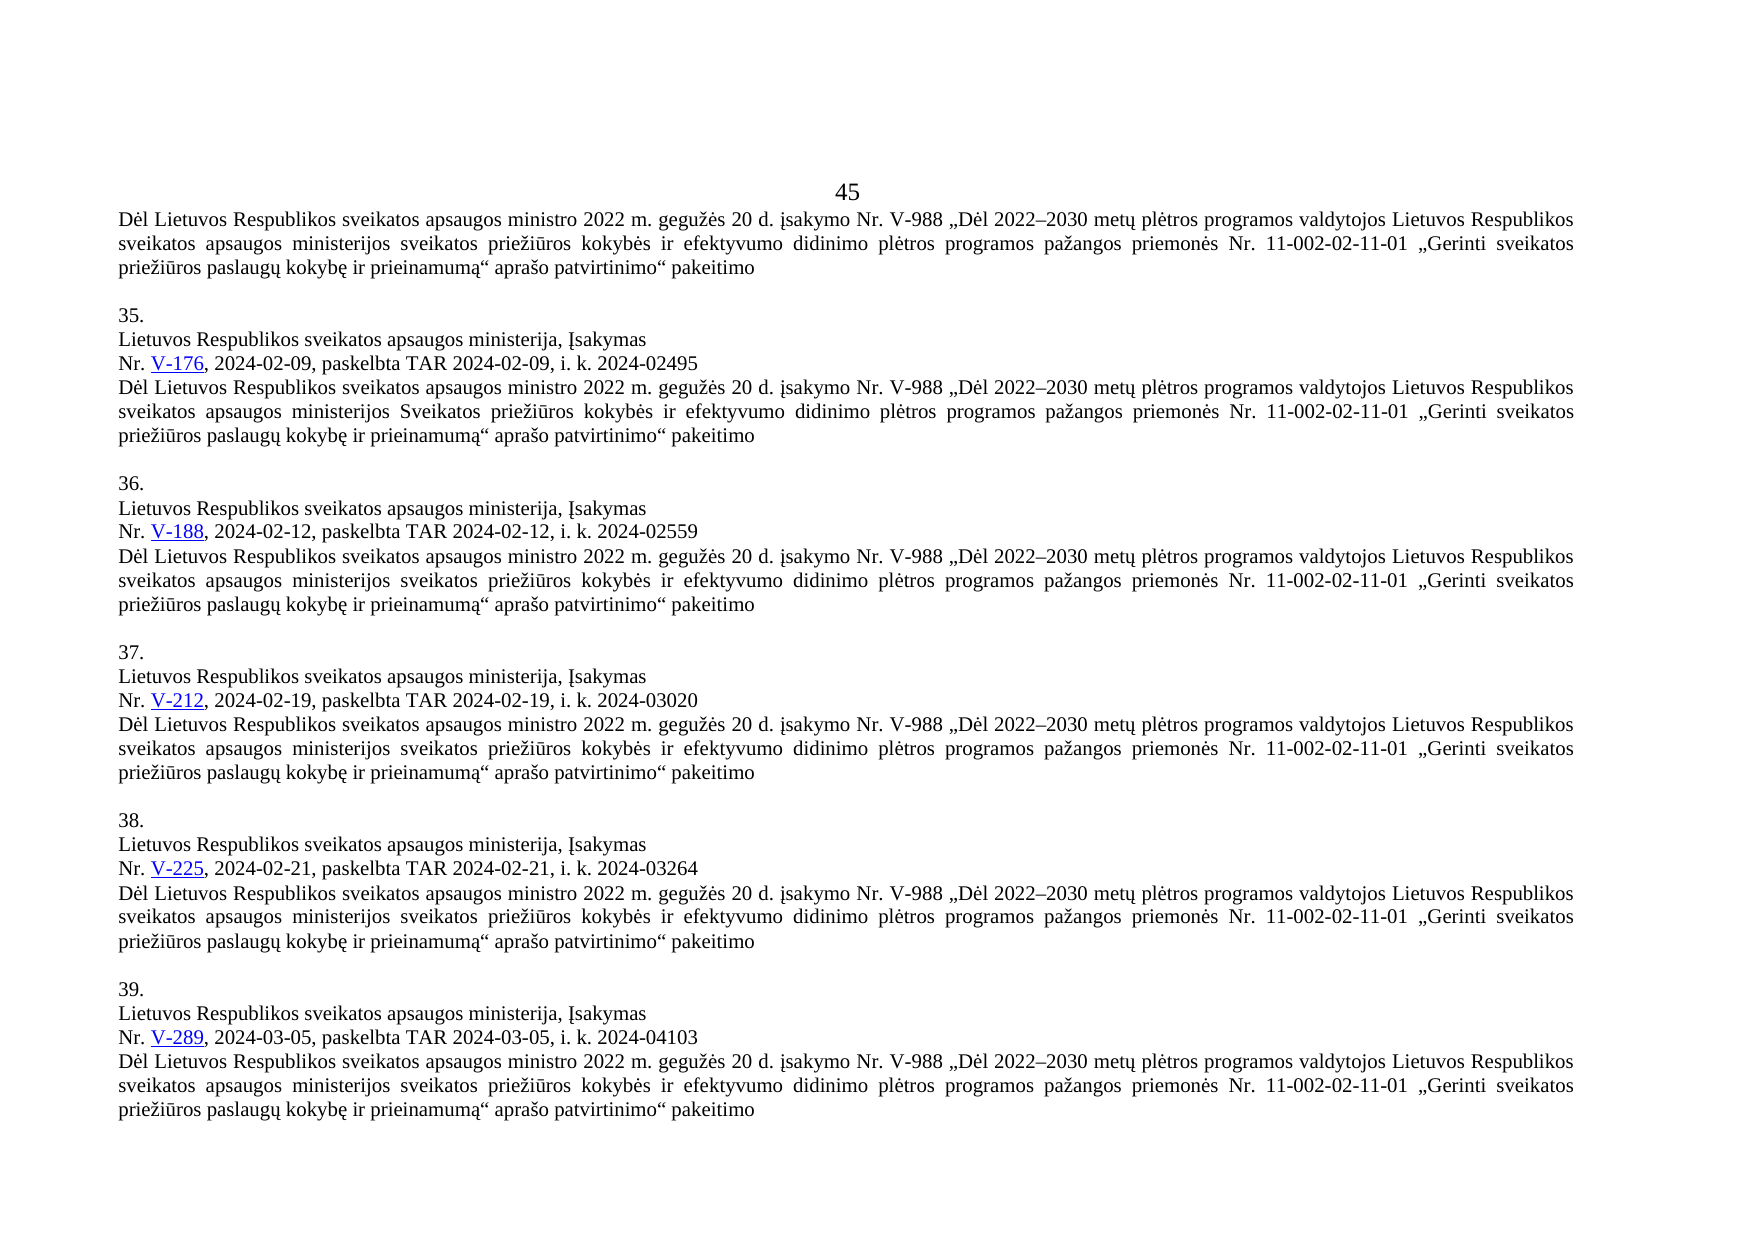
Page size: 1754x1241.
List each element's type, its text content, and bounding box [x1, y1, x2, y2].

text Lietuvos Respublikos sveikatos apsaugos ministerija, Įsakymas [118, 1001, 1577, 1025]
text Lietuvos Respublikos sveikatos apsaugos ministerija, Įsakymas [118, 832, 1577, 856]
text 37. [118, 640, 1577, 664]
text Lietuvos Respublikos sveikatos apsaugos ministerija, Įsakymas [118, 664, 1577, 688]
text 38. [118, 808, 1577, 832]
text Dėl Lietuvos Respublikos sveikatos apsaugos ministro 2022 m. gegužės 20 d. įsakymo Nr. V-988 „Dėl 2022–2030 metų plėtros programos valdytojos Lietuvos Respublikos sveikatos apsaugos ministerijos sveikatos priežiūros kokybės ir efektyvumo didinimo plėtros programos pažangos priemonės Nr. 11-002-02-11-01 „Gerinti sveikatos priežiūros paslaugų kokybę ir prieinamumą“ aprašo patvirtinimo“ pakeitimo [118, 880, 1577, 953]
text Nr. V-289, 2024-03-05, paskelbta TAR 2024-03-05, i. k. 2024-04103 [118, 1025, 1577, 1049]
text Lietuvos Respublikos sveikatos apsaugos ministerija, Įsakymas [118, 495, 1577, 519]
text Dėl Lietuvos Respublikos sveikatos apsaugos ministro 2022 m. gegužės 20 d. įsakymo Nr. V-988 „Dėl 2022–2030 metų plėtros programos valdytojos Lietuvos Respublikos sveikatos apsaugos ministerijos Sveikatos priežiūros kokybės ir efektyvumo didinimo plėtros programos pažangos priemonės Nr. 11-002-02-11-01 „Gerinti sveikatos priežiūros paslaugų kokybę ir prieinamumą“ aprašo patvirtinimo“ pakeitimo [118, 375, 1577, 447]
text Lietuvos Respublikos sveikatos apsaugos ministerija, Įsakymas [118, 327, 1577, 351]
text Dėl Lietuvos Respublikos sveikatos apsaugos ministro 2022 m. gegužės 20 d. įsakymo Nr. V-988 „Dėl 2022–2030 metų plėtros programos valdytojos Lietuvos Respublikos sveikatos apsaugos ministerijos sveikatos priežiūros kokybės ir efektyvumo didinimo plėtros programos pažangos priemonės Nr. 11-002-02-11-01 „Gerinti sveikatos priežiūros paslaugų kokybę ir prieinamumą“ aprašo patvirtinimo“ pakeitimo [118, 712, 1577, 784]
text Dėl Lietuvos Respublikos sveikatos apsaugos ministro 2022 m. gegužės 20 d. įsakymo Nr. V-988 „Dėl 2022–2030 metų plėtros programos valdytojos Lietuvos Respublikos sveikatos apsaugos ministerijos sveikatos priežiūros kokybės ir efektyvumo didinimo plėtros programos pažangos priemonės Nr. 11-002-02-11-01 „Gerinti sveikatos priežiūros paslaugų kokybę ir prieinamumą“ aprašo patvirtinimo“ pakeitimo [118, 543, 1577, 616]
text Nr. V-188, 2024-02-12, paskelbta TAR 2024-02-12, i. k. 2024-02559 [118, 519, 1577, 543]
text Dėl Lietuvos Respublikos sveikatos apsaugos ministro 2022 m. gegužės 20 d. įsakymo Nr. V-988 „Dėl 2022–2030 metų plėtros programos valdytojos Lietuvos Respublikos sveikatos apsaugos ministerijos sveikatos priežiūros kokybės ir efektyvumo didinimo plėtros programos pažangos priemonės Nr. 11-002-02-11-01 „Gerinti sveikatos priežiūros paslaugų kokybę ir prieinamumą“ aprašo patvirtinimo“ pakeitimo [118, 1049, 1577, 1121]
text Nr. V-225, 2024-02-21, paskelbta TAR 2024-02-21, i. k. 2024-03264 [118, 856, 1577, 880]
text Nr. V-176, 2024-02-09, paskelbta TAR 2024-02-09, i. k. 2024-02495 [118, 351, 1577, 375]
text 39. [118, 977, 1577, 1001]
text 35. [118, 303, 1577, 327]
text Dėl Lietuvos Respublikos sveikatos apsaugos ministro 2022 m. gegužės 20 d. įsakymo Nr. V-988 „Dėl 2022–2030 metų plėtros programos valdytojos Lietuvos Respublikos sveikatos apsaugos ministerijos sveikatos priežiūros kokybės ir efektyvumo didinimo plėtros programos pažangos priemonės Nr. 11-002-02-11-01 „Gerinti sveikatos priežiūros paslaugų kokybę ir prieinamumą“ aprašo patvirtinimo“ pakeitimo [118, 207, 1577, 279]
text 36. [118, 471, 1577, 495]
text Nr. V-212, 2024-02-19, paskelbta TAR 2024-02-19, i. k. 2024-03020 [118, 688, 1577, 712]
